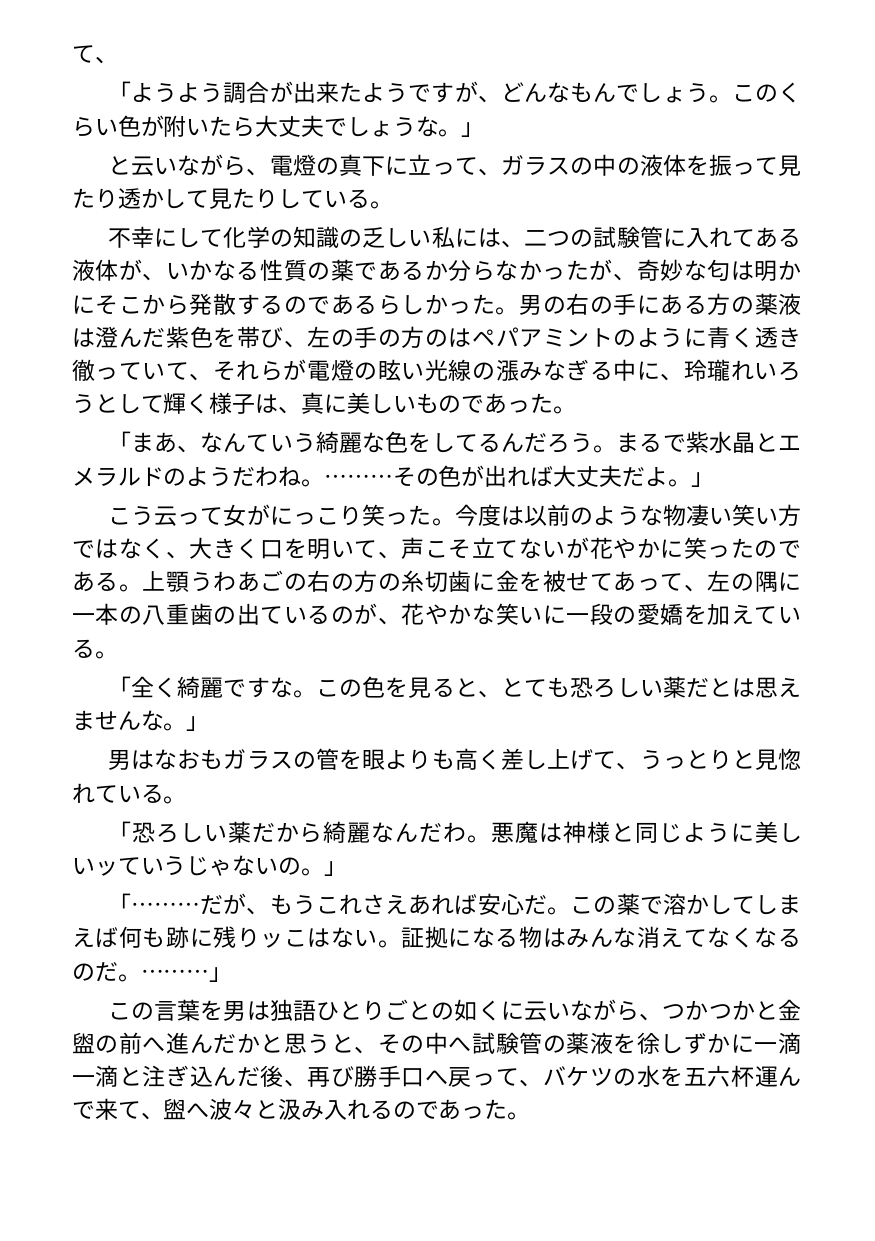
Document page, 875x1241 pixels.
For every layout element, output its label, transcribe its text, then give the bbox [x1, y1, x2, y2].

text この言葉を男は独語ひとりごとの如くに云いながら、つかつかと金盥の前へ進んだかと思うと、その中へ試験管の薬液を徐しずかに一滴一滴と注ぎ込んだ後、再び勝手口へ戻って、バケツの水を五六杯運んで来て、盥へ波々と汲み入れるのであった。 [72, 993, 802, 1126]
text 「まあ、なんていう綺麗な色をしてるんだろう。まるで紫水晶とエメラルドのようだわね。………その色が出れば大丈夫だよ。」 [72, 425, 802, 492]
text 「恐ろしい薬だから綺麗なんだわ。悪魔は神様と同じように美しいッていうじゃないの。」 [72, 814, 802, 881]
text 「全く綺麗ですな。この色を見ると、とても恐ろしい薬だとは思えませんな。」 [72, 670, 802, 736]
text 「………だが、もうこれさえあれば安心だ。この薬で溶かしてしまえば何も跡に残りッこはない。証拠になる物はみんな消えてなくなるのだ。………」 [72, 887, 802, 987]
text 「ようよう調合が出来たようですが、どんなもんでしょう。このくらい色が附いたら大丈夫でしょうな。」 [72, 75, 802, 142]
text と云いながら、電燈の真下に立って、ガラスの中の液体を振って見たり透かして見たりしている。 [72, 148, 802, 214]
text て、 [72, 36, 802, 69]
text 男はなおもガラスの管を眼よりも高く差し上げて、うっとりと見惚れている。 [72, 742, 802, 809]
text 不幸にして化学の知識の乏しい私には、二つの試験管に入れてある液体が、いかなる性質の薬であるか分らなかったが、奇妙な匂は明かにそこから発散するのであるらしかった。男の右の手にある方の薬液は澄んだ紫色を帯び、左の手の方のはペパアミントのように青く透き徹っていて、それらが電燈の眩い光線の漲みなぎる中に、玲瓏れいろうとして輝く様子は、真に美しいものであった。 [72, 220, 802, 419]
text こう云って女がにっこり笑った。今度は以前のような物凄い笑い方ではなく、大きく口を明いて、声こそ立てないが花やかに笑ったのである。上顎うわあごの右の方の糸切歯に金を被せてあって、左の隅に一本の八重歯の出ているのが、花やかな笑いに一段の愛嬌を加えている。 [72, 498, 802, 664]
